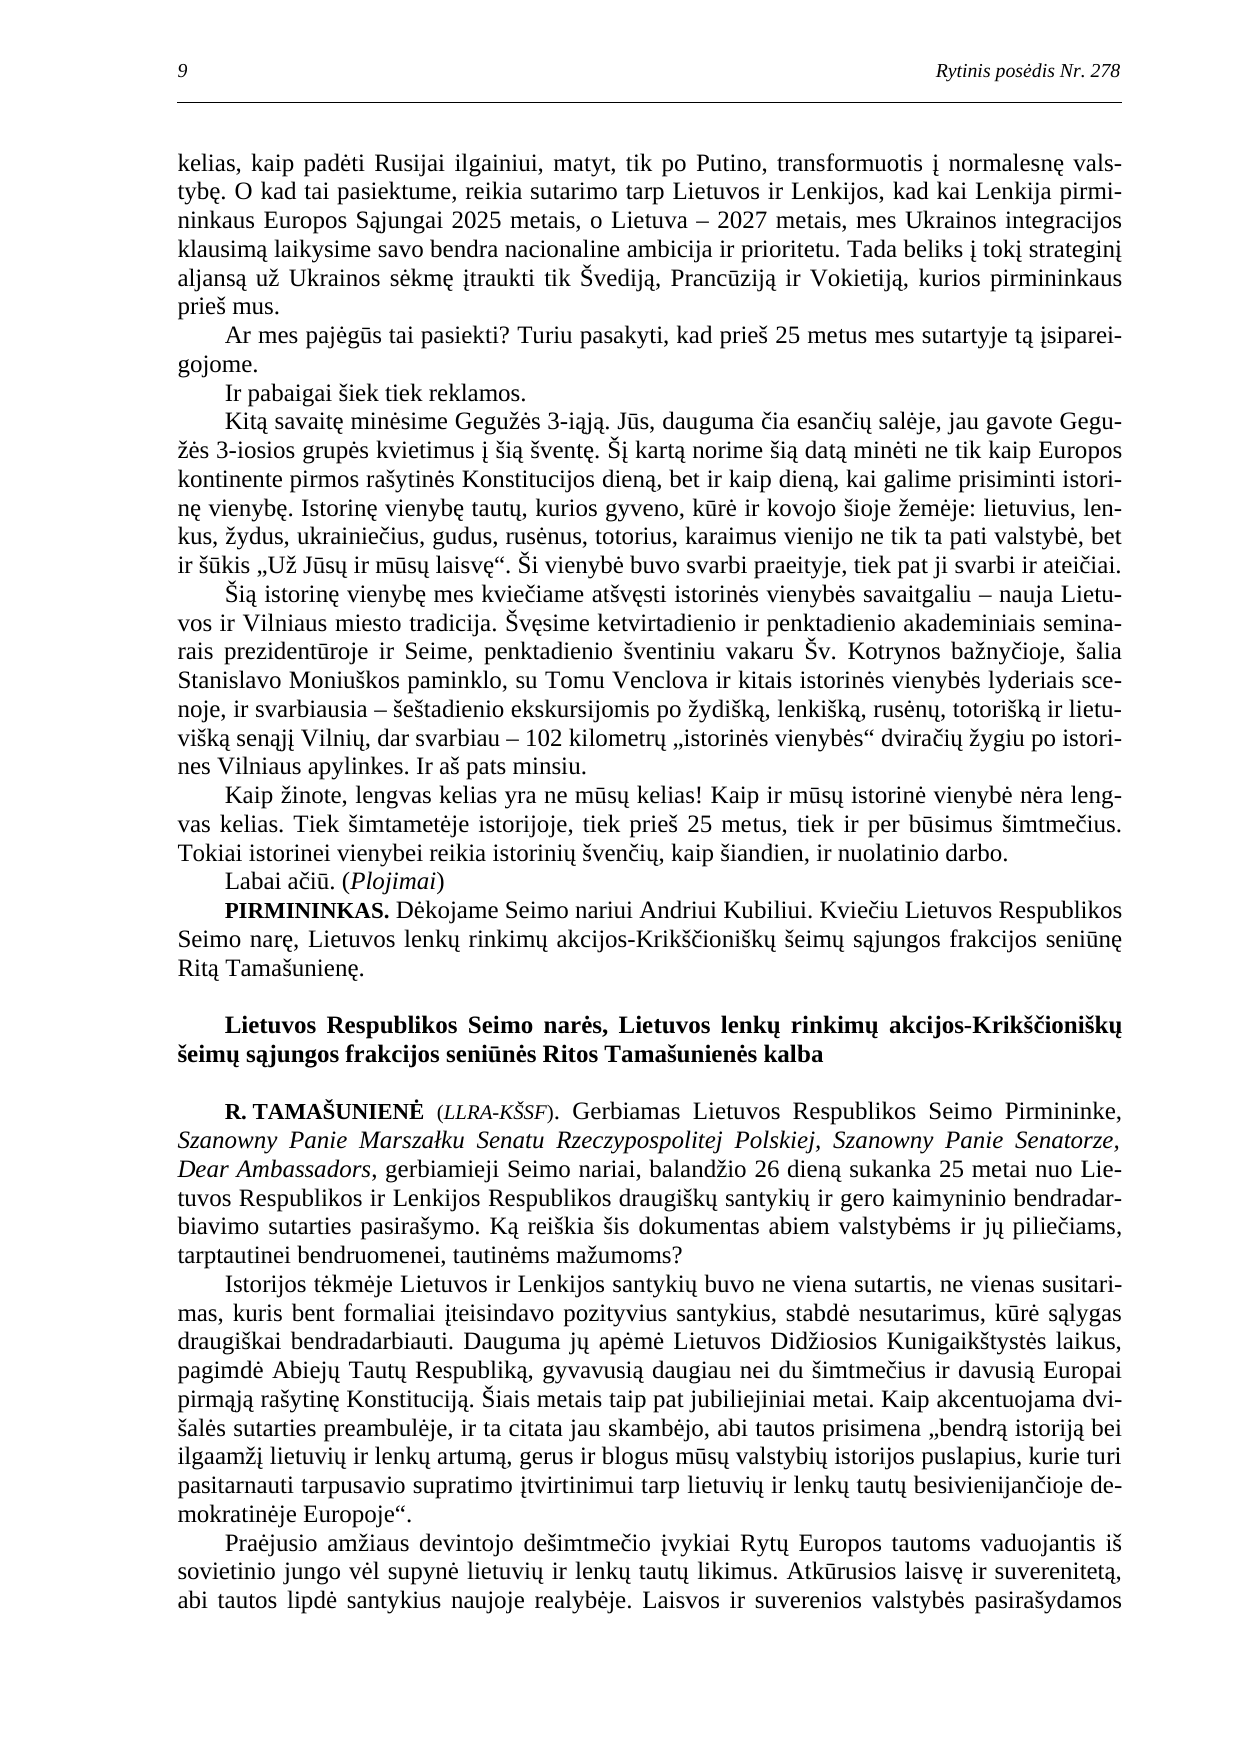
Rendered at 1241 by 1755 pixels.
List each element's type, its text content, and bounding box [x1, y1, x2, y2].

text PIRMININKAS. Dė­ko­ja­me Sei­mo na­riui Andriui Ku­bi­liui. Kvie­čiu Lie­tu­vos Res­pub­li­kos Sei­mo na­rę, Lie­tu­vos len­kų rin­ki­mų ak­ci­jos-Krikš­čio­niš­kų šei­mų są­jun­gos frak­ci­jos se­niū­nę Ritą Ta­ma­šu­nie­nę. [177, 895, 1122, 981]
text Ir pa­bai­gai šiek tiek re­kla­mos. [177, 378, 1122, 406]
text Ki­tą sa­vai­tę mi­nė­si­me Ge­gu­žės 3-iąją. Jūs, dau­gu­ma čia esan­čių sa­lė­je, jau ga­vo­te Ge­gu­žės 3-iosios gru­pės kvie­ti­mus į šią šven­tę. Šį kar­tą no­ri­me šią da­tą mi­nė­ti ne tik kaip Eu­ro­pos kon­ti­nen­te pir­mos ra­šy­ti­nės Kon­sti­tu­ci­jos die­ną, bet ir kaip die­ną, kai ga­li­me pri­si­min­ti is­to­ri­nę vie­ny­bę. Is­to­ri­nę vie­ny­bę tau­tų, ku­rios gy­ve­no, kū­rė ir ko­vo­jo šio­je že­mė­je: lie­tu­vius, len­kus, žy­dus, uk­rai­nie­čius, gu­dus, ru­sė­nus, to­to­rius, ka­rai­mus vie­ni­jo ne tik ta pa­ti vals­ty­bė, bet ir šū­kis „Už Jū­sų ir mū­sų lais­vę“. Ši vie­ny­bė bu­vo svar­bi pra­ei­ty­je, tiek pat ji svar­bi ir at­ei­čiai. [177, 406, 1122, 579]
text ke­lias, kaip pa­dė­ti Ru­si­jai il­gai­niui, ma­tyt, tik po Pu­ti­no, trans­for­muo­tis į nor­ma­les­nę vals­tybę. O kad tai pa­siek­tu­me, rei­kia su­ta­ri­mo tarp Lie­tu­vos ir Len­ki­jos, kad kai Len­ki­ja pir­mi­nin­kaus Eu­ro­pos Są­jun­gai 2025 me­tais, o Lie­tu­va – 2027 me­tais, mes Uk­rai­nos in­teg­ra­ci­jos klau­si­mą lai­ky­si­me sa­vo ben­dra na­cio­na­li­ne am­bi­ci­ja ir pri­ori­te­tu. Ta­da be­liks į to­kį stra­te­gi­nį al­jan­są už Uk­rai­nos sėk­mę įtrauk­ti tik Šve­di­ją, Pran­cū­zi­ją ir Vo­kie­ti­ją, ku­rios pir­mi­nin­kaus prieš mus. [177, 148, 1122, 320]
text Is­to­ri­jos tėk­mė­je Lie­tu­vos ir Len­ki­jos san­ty­kių bu­vo ne vie­na su­tar­tis, ne vie­nas su­si­ta­ri­mas, ku­ris bent for­ma­liai įtei­sin­da­vo po­zi­ty­vius san­ty­kius, stab­dė ne­su­ta­ri­mus, kū­rė są­ly­gas drau­giš­kai ben­dra­dar­biau­ti. Dau­gu­ma jų apė­mė Lie­tu­vos Di­džio­sios Ku­ni­gaikš­tys­tės lai­kus, pa­gim­dė Abie­jų Tau­tų Res­pub­li­ką, gy­va­vu­sią dau­giau nei du šimt­me­čius ir da­vu­sią Eu­ro­pai pir­mą­ją ra­šy­ti­nę Kon­sti­tu­ci­ją. Šiais me­tais taip pat ju­bi­lie­ji­niai me­tai. Kaip ak­cen­tuo­ja­ma dvi­ša­lės su­tar­ties pre­am­bu­lė­je, ir ta ci­ta­ta jau skam­bė­jo, abi tau­tos pri­si­me­na „ben­drą is­to­ri­ją bei il­ga­am­žį lie­tu­vių ir len­kų ar­tu­mą, ge­rus ir blo­gus mū­sų vals­ty­bių is­to­ri­jos pus­la­pius, ku­rie tu­ri pa­si­tar­nau­ti tar­pu­sa­vio su­pra­ti­mo įtvir­ti­ni­mui tarp lie­tu­vių ir len­kų tau­tų be­si­vie­ni­jan­čio­je de­mo­kra­tinėje Eu­ro­po­je“. [177, 1269, 1122, 1528]
text Ar mes pa­jė­gūs tai pa­siek­ti? Tu­riu pa­sa­ky­ti, kad prieš 25 me­tus mes su­tar­ty­je tą įsi­pa­rei­go­jo­me. [177, 320, 1122, 378]
text Pra­ėju­sio am­žiaus de­vin­to­jo de­šimt­me­čio įvy­kiai Ry­tų Eu­ro­pos tau­toms va­duo­jan­tis iš so­vie­ti­nio jun­go vėl su­py­nė lie­tu­vių ir len­kų tau­tų li­ki­mus. At­kū­ru­sios lais­vę ir su­ve­re­ni­te­tą, abi tau­tos lip­dė san­ty­kius nau­jo­je re­a­ly­bė­je. Lais­vos ir su­ve­re­nios vals­ty­bės pa­si­ra­šy­da­mos [177, 1528, 1122, 1614]
text Kaip ži­no­te, leng­vas ke­lias yra ne mū­sų ke­lias! Kaip ir mū­sų is­to­ri­nė vie­ny­bė nė­ra leng­vas ke­lias. Tiek šim­ta­me­tė­je is­to­ri­jo­je, tiek prieš 25 me­tus, tiek ir per bū­si­mus šimt­me­čius. To­kiai is­to­ri­nei vie­ny­bei rei­kia is­to­ri­nių šven­čių, kaip šian­dien, ir nuo­la­ti­nio dar­bo. [177, 780, 1122, 866]
text Šią is­to­ri­nę vie­ny­bę mes kvie­čia­me at­švęs­ti is­to­ri­nės vie­ny­bės sa­vait­ga­liu – nau­ja Lie­tu­vos ir Vil­niaus mies­to tra­di­ci­ja. Švę­si­me ket­vir­ta­die­nio ir penk­ta­die­nio aka­de­mi­niais se­mi­na­rais pre­zi­den­tū­ro­je ir Sei­me, penk­ta­die­nio šven­ti­niu va­ka­ru Šv. Kot­ry­nos baž­ny­čio­je, ša­lia Sta­nis­la­vo Mo­niuš­kos pa­min­klo, su To­mu Venc­lo­va ir ki­tais is­to­ri­nės vie­ny­bės ly­de­riais sce­no­je, ir svar­biau­sia – šeš­ta­die­nio eks­kur­si­jo­mis po žy­diš­ką, len­kiš­ką, ru­sė­nų, to­to­riš­ką ir lie­tu­viš­ką se­ną­jį Vil­nių, dar svar­biau – 102 ki­lo­met­rų „is­to­ri­nės vie­ny­bės“ dvi­ra­čių žy­giu po is­to­ri­nes Vil­niaus apy­lin­kes. Ir aš pats min­siu. [177, 579, 1122, 780]
text R. TAMAŠUNIENĖ (LLRA-KŠSF). Ger­bia­mas Lie­tu­vos Res­pub­li­kos Sei­mo Pir­mi­nin­ke, Sza­now­ny Pa­nie Mars­załku Se­na­tu Rzec­zy­pos­po­li­tej Pols­kiej, Sza­now­ny Pa­nie Se­na­tor­ze, Dear Am­bas­sa­dors, ger­bia­mie­ji Sei­mo na­riai, ba­lan­džio 26 die­ną su­kan­ka 25 me­tai nuo Lie­tu­vos Res­pub­li­kos ir Len­ki­jos Res­pub­li­kos drau­giš­kų san­ty­kių ir ge­ro kai­my­ni­nio ben­dra­dar­bia­vi­mo su­tar­ties pa­si­ra­šy­mo. Ką reiš­kia šis do­ku­men­tas abiem vals­ty­bėms ir jų pi­lie­čiams, tarp­tau­ti­nei ben­druo­me­nei, tau­ti­nėms ma­žu­moms? [177, 1096, 1122, 1269]
text La­bai ačiū. (Plo­ji­mai) [177, 866, 1122, 895]
text Lie­tu­vos Res­pub­li­kos Sei­mo na­rės, Lie­tu­vos len­kų rin­ki­mų ak­ci­jos-Krikš­čio­niš­kų šei­mų są­jun­gos frak­ci­jos se­niū­nės Ri­tos Ta­ma­šu­nie­nės kal­ba [177, 1010, 1122, 1068]
